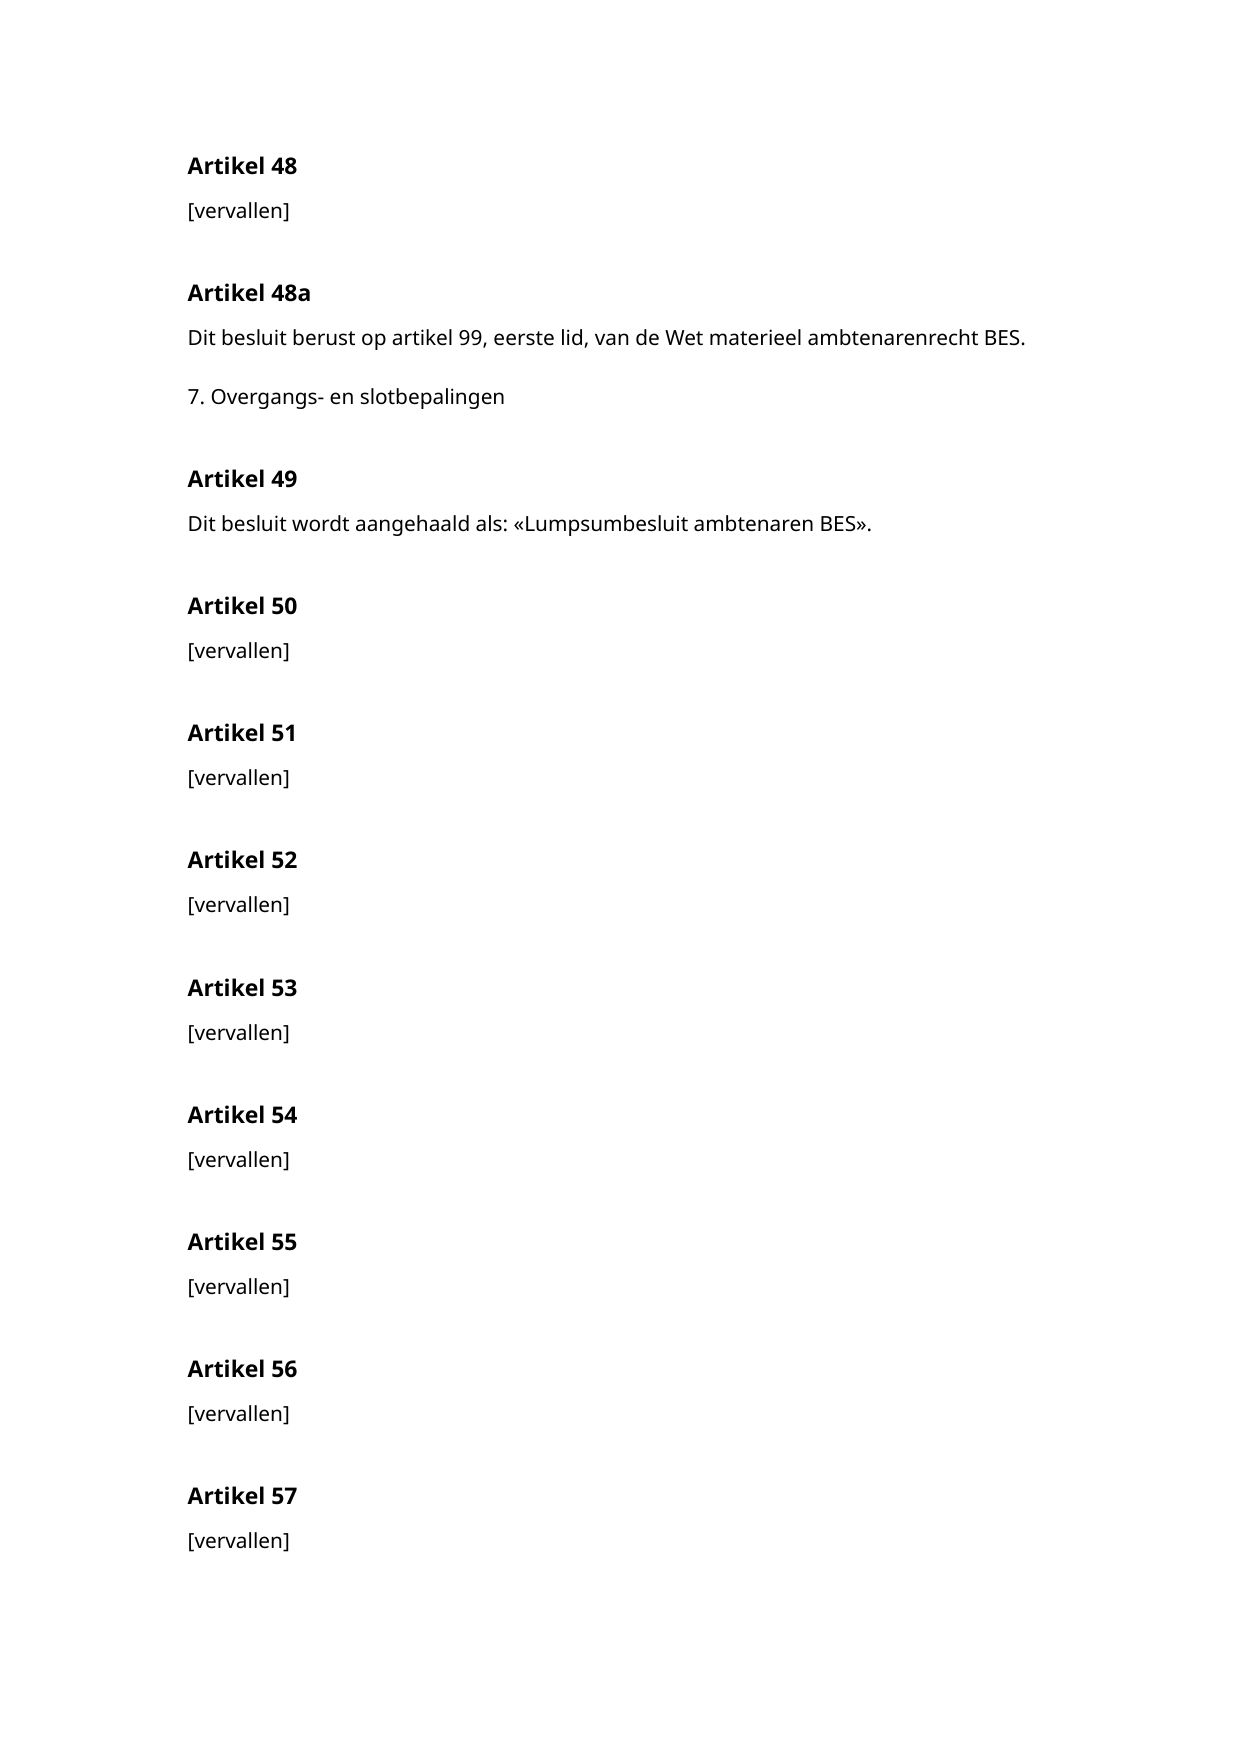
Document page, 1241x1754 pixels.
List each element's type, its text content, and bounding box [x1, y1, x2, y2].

text [vervallen] [187, 891, 1053, 919]
subtitle Artikel 57 [187, 1480, 1053, 1512]
subtitle Artikel 56 [187, 1353, 1053, 1384]
subtitle Artikel 48a [187, 277, 1053, 308]
subtitle Artikel 48 [187, 150, 1053, 181]
text [vervallen] [187, 763, 1053, 792]
text [vervallen] [187, 1399, 1053, 1428]
subtitle Artikel 53 [187, 972, 1053, 1003]
text [vervallen] [187, 196, 1053, 225]
text [vervallen] [187, 1018, 1053, 1046]
subtitle Artikel 54 [187, 1099, 1053, 1130]
text [vervallen] [187, 1145, 1053, 1173]
text Dit besluit wordt aangehaald als: «Lumpsumbesluit ambtenaren BES». [187, 509, 1053, 537]
subtitle Artikel 52 [187, 844, 1053, 876]
text [vervallen] [187, 636, 1053, 665]
subtitle Artikel 49 [187, 463, 1053, 494]
text [vervallen] [187, 1527, 1053, 1555]
subtitle Artikel 50 [187, 590, 1053, 621]
text Dit besluit berust op artikel 99, eerste lid, van de Wet materieel ambtenarenrecht BES. [187, 323, 1053, 352]
subtitle Artikel 51 [187, 717, 1053, 748]
subtitle Artikel 55 [187, 1226, 1053, 1257]
text [vervallen] [187, 1272, 1053, 1301]
subtitle 7. Overgangs- en slotbepalingen [187, 382, 1053, 410]
